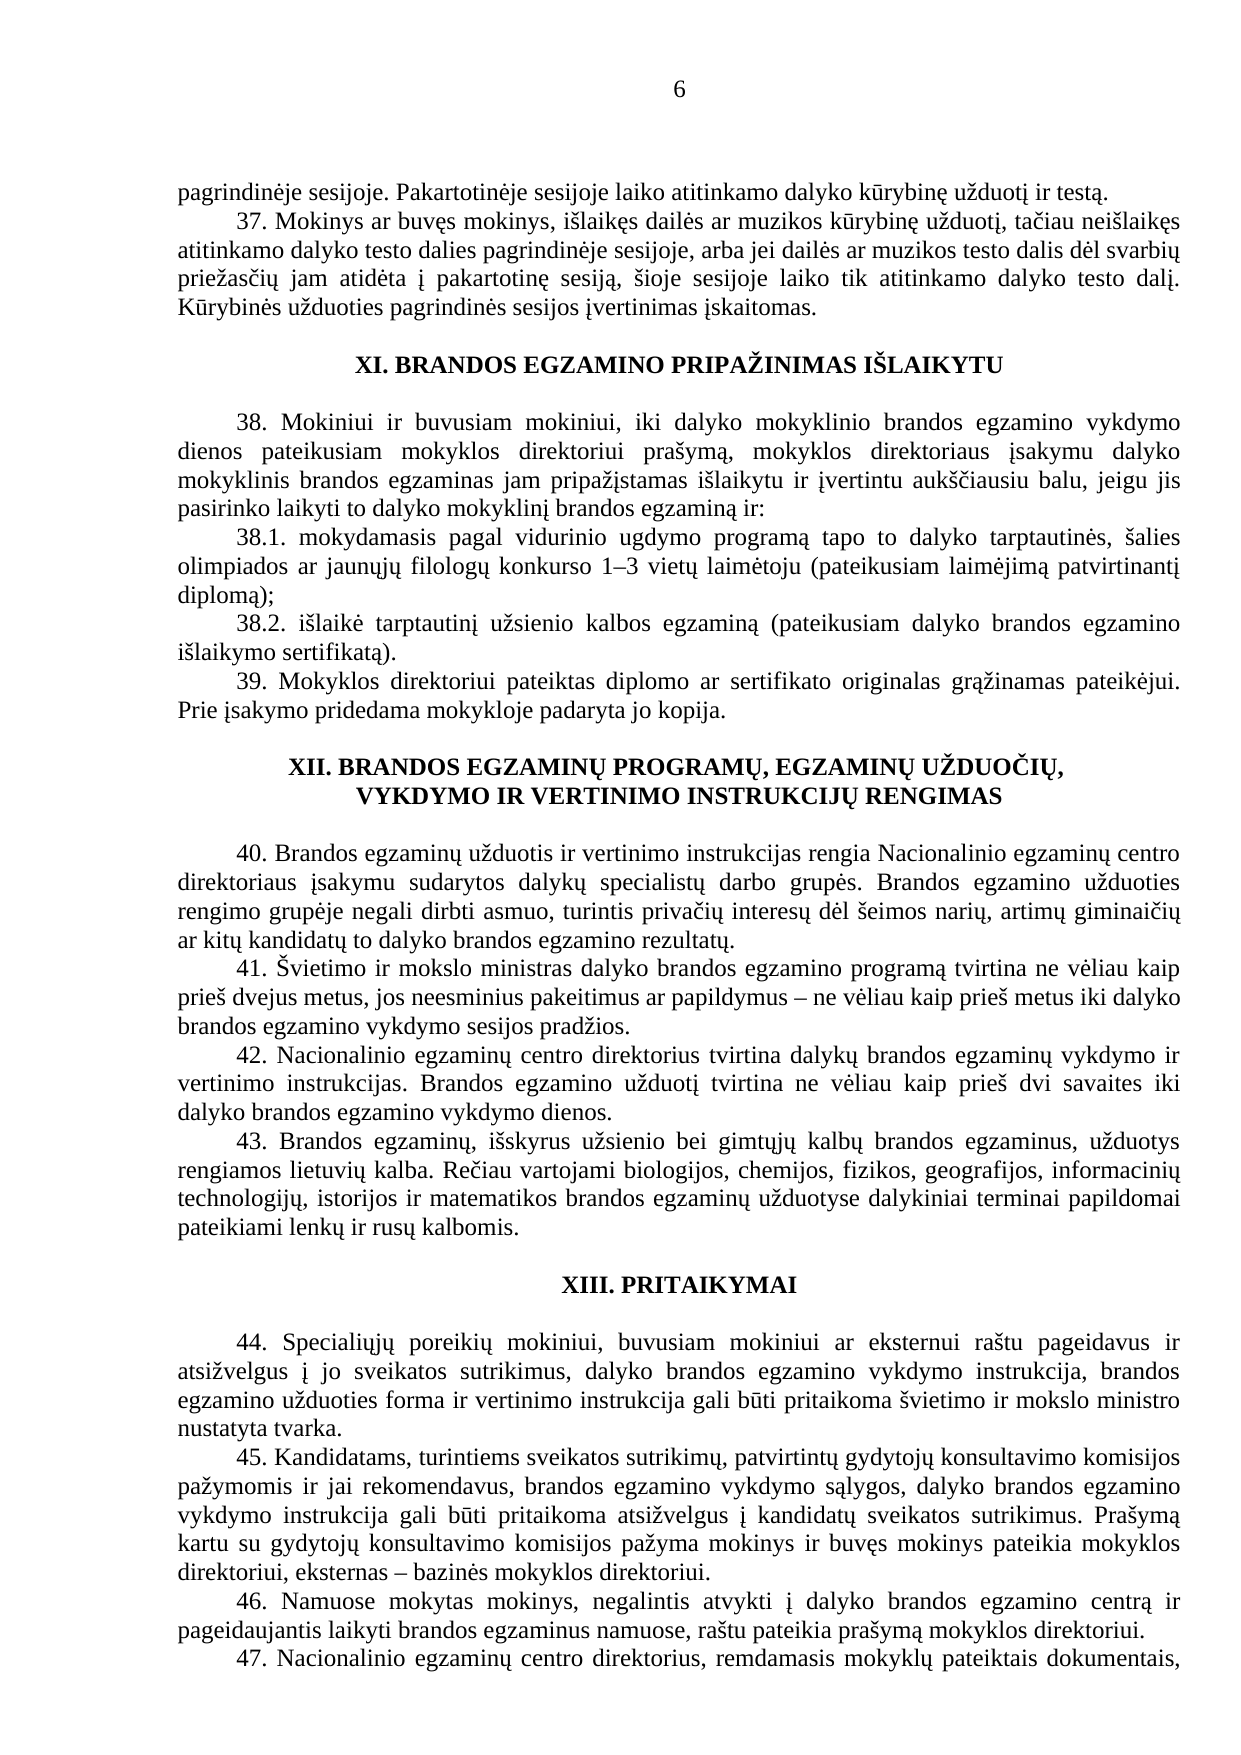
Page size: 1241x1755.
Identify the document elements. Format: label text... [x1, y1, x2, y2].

text 38.1. mokydamasis pagal vidurinio ugdymo programą tapo to dalyko tarptautinės, šalies olimpiados ar jaunųjų filologų konkurso 1–3 vietų laimėtoju (pateikusiam laimėjimą patvirtinantį diplomą); [177, 522, 1181, 608]
text pagrindinėje sesijoje. Pakartotinėje sesijoje laiko atitinkamo dalyko kūrybinę užduotį ir testą. [177, 177, 1181, 206]
text XI. BRANDOS EGZAMINO PRIPAŽINIMAS IŠLAIKYTU [177, 350, 1181, 378]
text 41. Švietimo ir mokslo ministras dalyko brandos egzamino programą tvirtina ne vėliau kaip prieš dvejus metus, jos neesminius pakeitimus ar papildymus – ne vėliau kaip prieš metus iki dalyko brandos egzamino vykdymo sesijos pradžios. [177, 953, 1181, 1040]
text 40. Brandos egzaminų užduotis ir vertinimo instrukcijas rengia Nacionalinio egzaminų centro direktoriaus įsakymu sudarytos dalykų specialistų darbo grupės. Brandos egzamino užduoties rengimo grupėje negali dirbti asmuo, turintis privačių interesų dėl šeimos narių, artimų giminaičių ar kitų kandidatų to dalyko brandos egzamino rezultatų. [177, 838, 1181, 953]
text 44. Specialiųjų poreikių mokiniui, buvusiam mokiniui ar eksternui raštu pageidavus ir atsižvelgus į jo sveikatos sutrikimus, dalyko brandos egzamino vykdymo instrukcija, brandos egzamino užduoties forma ir vertinimo instrukcija gali būti pritaikoma švietimo ir mokslo ministro nustatyta tvarka. [177, 1327, 1181, 1442]
text XIII. PRITAIKYMAI [177, 1270, 1181, 1298]
text 43. Brandos egzaminų, išskyrus užsienio bei gimtųjų kalbų brandos egzaminus, užduotys rengiamos lietuvių kalba. Rečiau vartojami biologijos, chemijos, fizikos, geografijos, informacinių technologijų, istorijos ir matematikos brandos egzaminų užduotyse dalykiniai terminai papildomai pateikiami lenkų ir rusų kalbomis. [177, 1126, 1181, 1241]
text 39. Mokyklos direktoriui pateiktas diplomo ar sertifikato originalas grąžinamas pateikėjui. Prie įsakymo pridedama mokykloje padaryta jo kopija. [177, 666, 1181, 723]
text 42. Nacionalinio egzaminų centro direktorius tvirtina dalykų brandos egzaminų vykdymo ir vertinimo instrukcijas. Brandos egzamino užduotį tvirtina ne vėliau kaip prieš dvi savaites iki dalyko brandos egzamino vykdymo dienos. [177, 1040, 1181, 1126]
text XII. BRANDOS EGZAMINŲ PROGRAMŲ, EGZAMINŲ UŽDUOČIŲ, VYKDYMO IR VERTINIMO INSTRUKCIJŲ RENGIMAS [177, 752, 1181, 810]
text 38. Mokiniui ir buvusiam mokiniui, iki dalyko mokyklinio brandos egzamino vykdymo dienos pateikusiam mokyklos direktoriui prašymą, mokyklos direktoriaus įsakymu dalyko mokyklinis brandos egzaminas jam pripažįstamas išlaikytu ir įvertintu aukščiausiu balu, jeigu jis pasirinko laikyti to dalyko mokyklinį brandos egzaminą ir: [177, 407, 1181, 522]
text 37. Mokinys ar buvęs mokinys, išlaikęs dailės ar muzikos kūrybinę užduotį, tačiau neišlaikęs atitinkamo dalyko testo dalies pagrindinėje sesijoje, arba jei dailės ar muzikos testo dalis dėl svarbių priežasčių jam atidėta į pakartotinę sesiją, šioje sesijoje laiko tik atitinkamo dalyko testo dalį. Kūrybinės užduoties pagrindinės sesijos įvertinimas įskaitomas. [177, 206, 1181, 321]
text 45. Kandidatams, turintiems sveikatos sutrikimų, patvirtintų gydytojų konsultavimo komisijos pažymomis ir jai rekomendavus, brandos egzamino vykdymo sąlygos, dalyko brandos egzamino vykdymo instrukcija gali būti pritaikoma atsižvelgus į kandidatų sveikatos sutrikimus. Prašymą kartu su gydytojų konsultavimo komisijos pažyma mokinys ir buvęs mokinys pateikia mokyklos direktoriui, eksternas – bazinės mokyklos direktoriui. [177, 1442, 1181, 1586]
text 38.2. išlaikė tarptautinį užsienio kalbos egzaminą (pateikusiam dalyko brandos egzamino išlaikymo sertifikatą). [177, 608, 1181, 666]
text 46. Namuose mokytas mokinys, negalintis atvykti į dalyko brandos egzamino centrą ir pageidaujantis laikyti brandos egzaminus namuose, raštu pateikia prašymą mokyklos direktoriui. [177, 1586, 1181, 1643]
text 47. Nacionalinio egzaminų centro direktorius, remdamasis mokyklų pateiktais dokumentais, [177, 1643, 1181, 1672]
